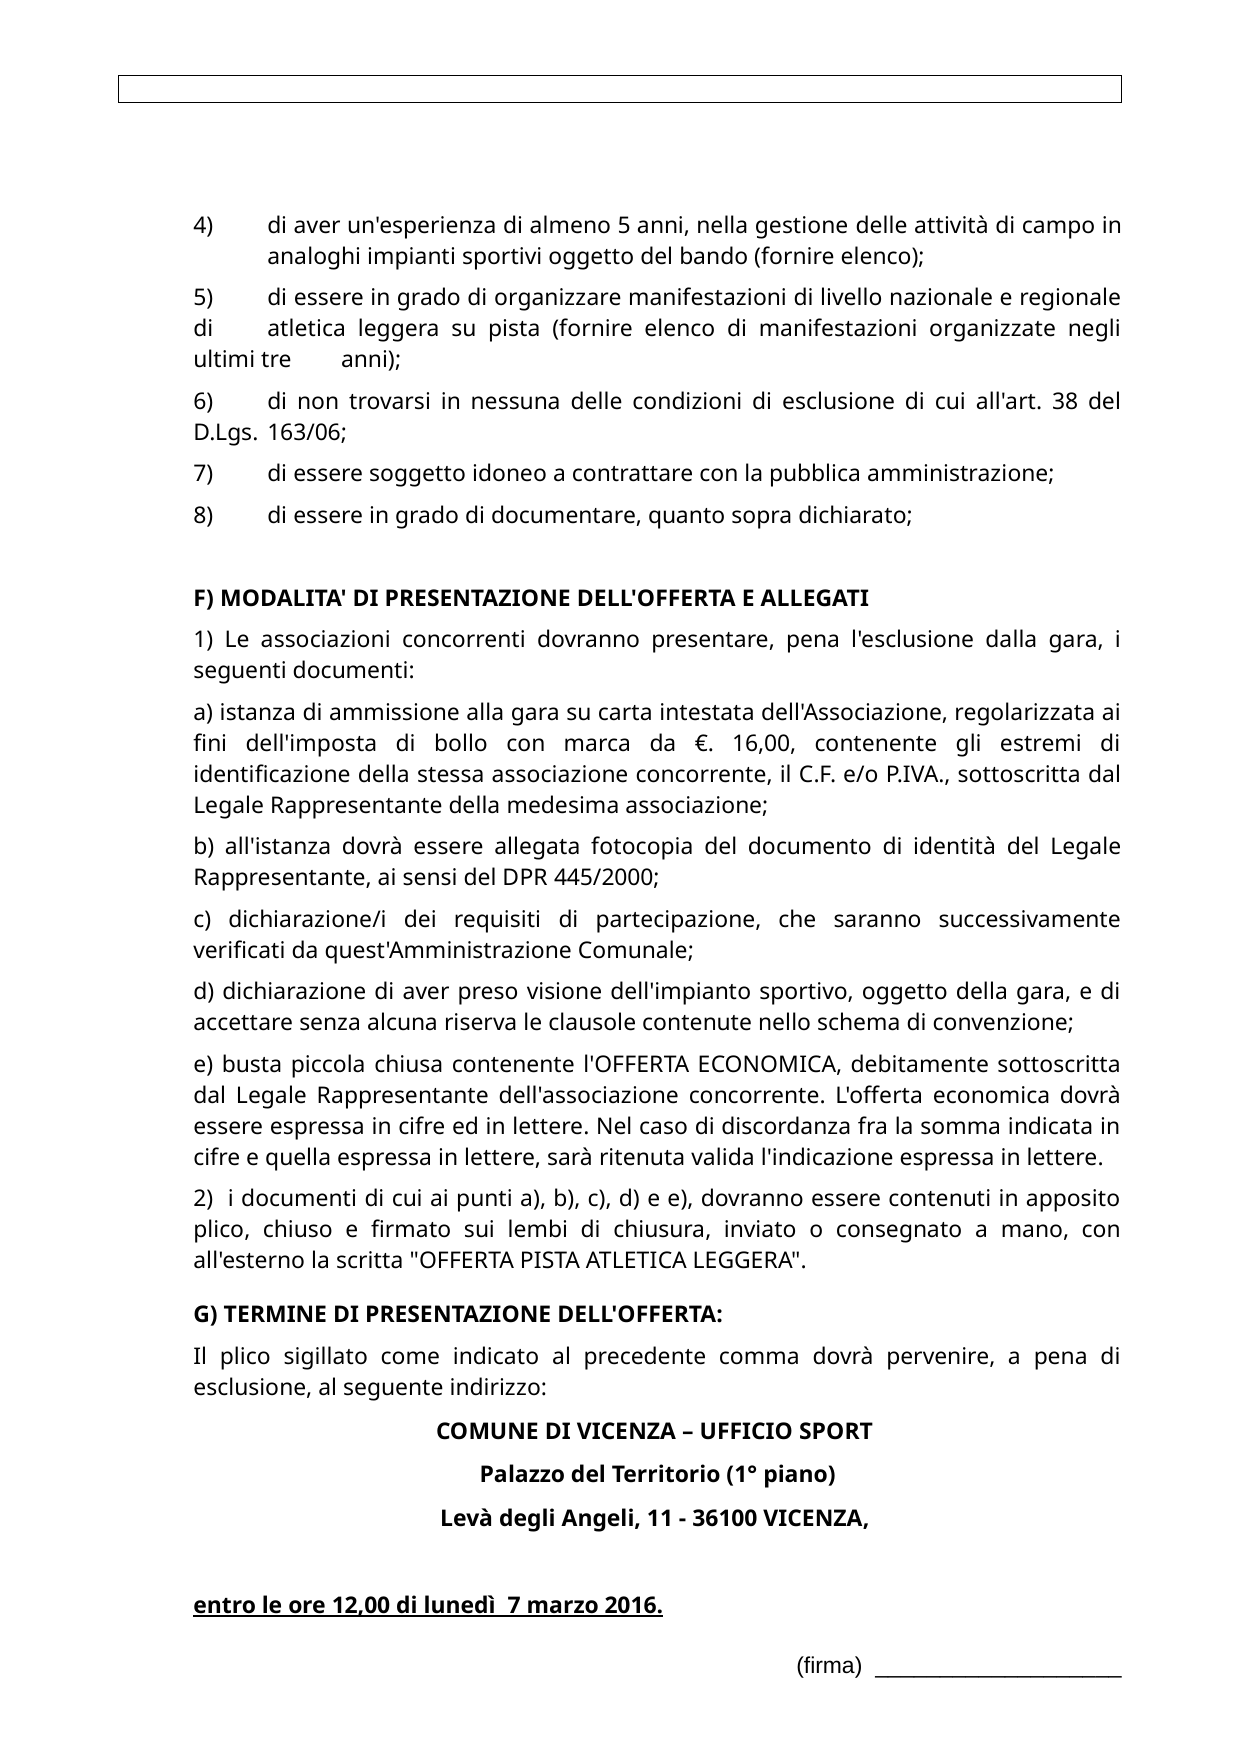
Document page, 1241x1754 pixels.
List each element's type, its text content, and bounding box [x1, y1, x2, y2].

list 5) di essere in grado di organizzare manifestazioni di livello nazionale e regionale di atletica leggera su pista (fornire elenco di manifestazioni organizzate negli ultimi tre anni); [156, 281, 1122, 374]
list 2) i documenti di cui ai punti a), b), c), d) e e), dovranno essere contenuti in apposito plico, chiuso e firmato sui lembi di chiusura, inviato o consegnato a mano, con all'esterno la scritta "OFFERTA PISTA ATLETICA LEGGERA". [156, 1182, 1122, 1275]
list G) TERMINE DI PRESENTAZIONE DELL'OFFERTA: [156, 1297, 1122, 1328]
list b) all'istanza dovrà essere allegata fotocopia del documento di identità del Legale Rappresentante, ai sensi del DPR 445/2000; [156, 830, 1122, 892]
list Il plico sigillato come indicato al precedente comma dovrà pervenire, a pena di esclusione, al seguente indirizzo: [156, 1340, 1122, 1402]
list 7) di essere soggetto idoneo a contrattare con la pubblica amministrazione; [156, 457, 1122, 488]
list 1) Le associazioni concorrenti dovranno presentare, pena l'esclusione dalla gara, i seguenti documenti: [156, 623, 1122, 685]
list F) MODALITA' DI PRESENTAZIONE DELL'OFFERTA E ALLEGATI [156, 582, 1122, 613]
list d) dichiarazione di aver preso visione dell'impianto sportivo, oggetto della gara, e di accettare senza alcuna riserva le clausole contenute nello schema di convenzione; [156, 975, 1122, 1037]
list a) istanza di ammissione alla gara su carta intestata dell'Associazione, regolarizzata ai fini dell'imposta di bollo con marca da €. 16,00, contenente gli estremi di identificazione della stessa associazione concorrente, il C.F. e/o P.IVA., sottoscritta dal Legale Rappresentante della medesima associazione; [156, 696, 1122, 820]
list COMUNE DI VICENZA – UFFICIO SPORT [156, 1415, 1122, 1446]
list Levà degli Angeli, 11 - 36100 VICENZA, [156, 1502, 1122, 1533]
list 8) di essere in grado di documentare, quanto sopra dichiarato; [156, 499, 1122, 530]
list 4) di aver un'esperienza di almeno 5 anni, nella gestione delle attività di campo in analoghi impianti sportivi oggetto del bando (fornire elenco); [156, 209, 1122, 271]
list 6) di non trovarsi in nessuna delle condizioni di esclusione di cui all'art. 38 del D.Lgs. 163/06; [156, 385, 1122, 447]
list c) dichiarazione/i dei requisiti di partecipazione, che saranno successivamente verificati da quest'Amministrazione Comunale; [156, 903, 1122, 965]
list e) busta piccola chiusa contenente l'OFFERTA ECONOMICA, debitamente sottoscritta dal Legale Rappresentante dell'associazione concorrente. L'offerta economica dovrà essere espressa in cifre ed in lettere. Nel caso di discordanza fra la somma indicata in cifre e quella espressa in lettere, sarà ritenuta valida l'indicazione espressa in lettere. [156, 1048, 1122, 1172]
list entro le ore 12,00 di lunedì 7 marzo 2016. [156, 1589, 1122, 1620]
list Palazzo del Territorio (1° piano) [156, 1458, 1122, 1489]
